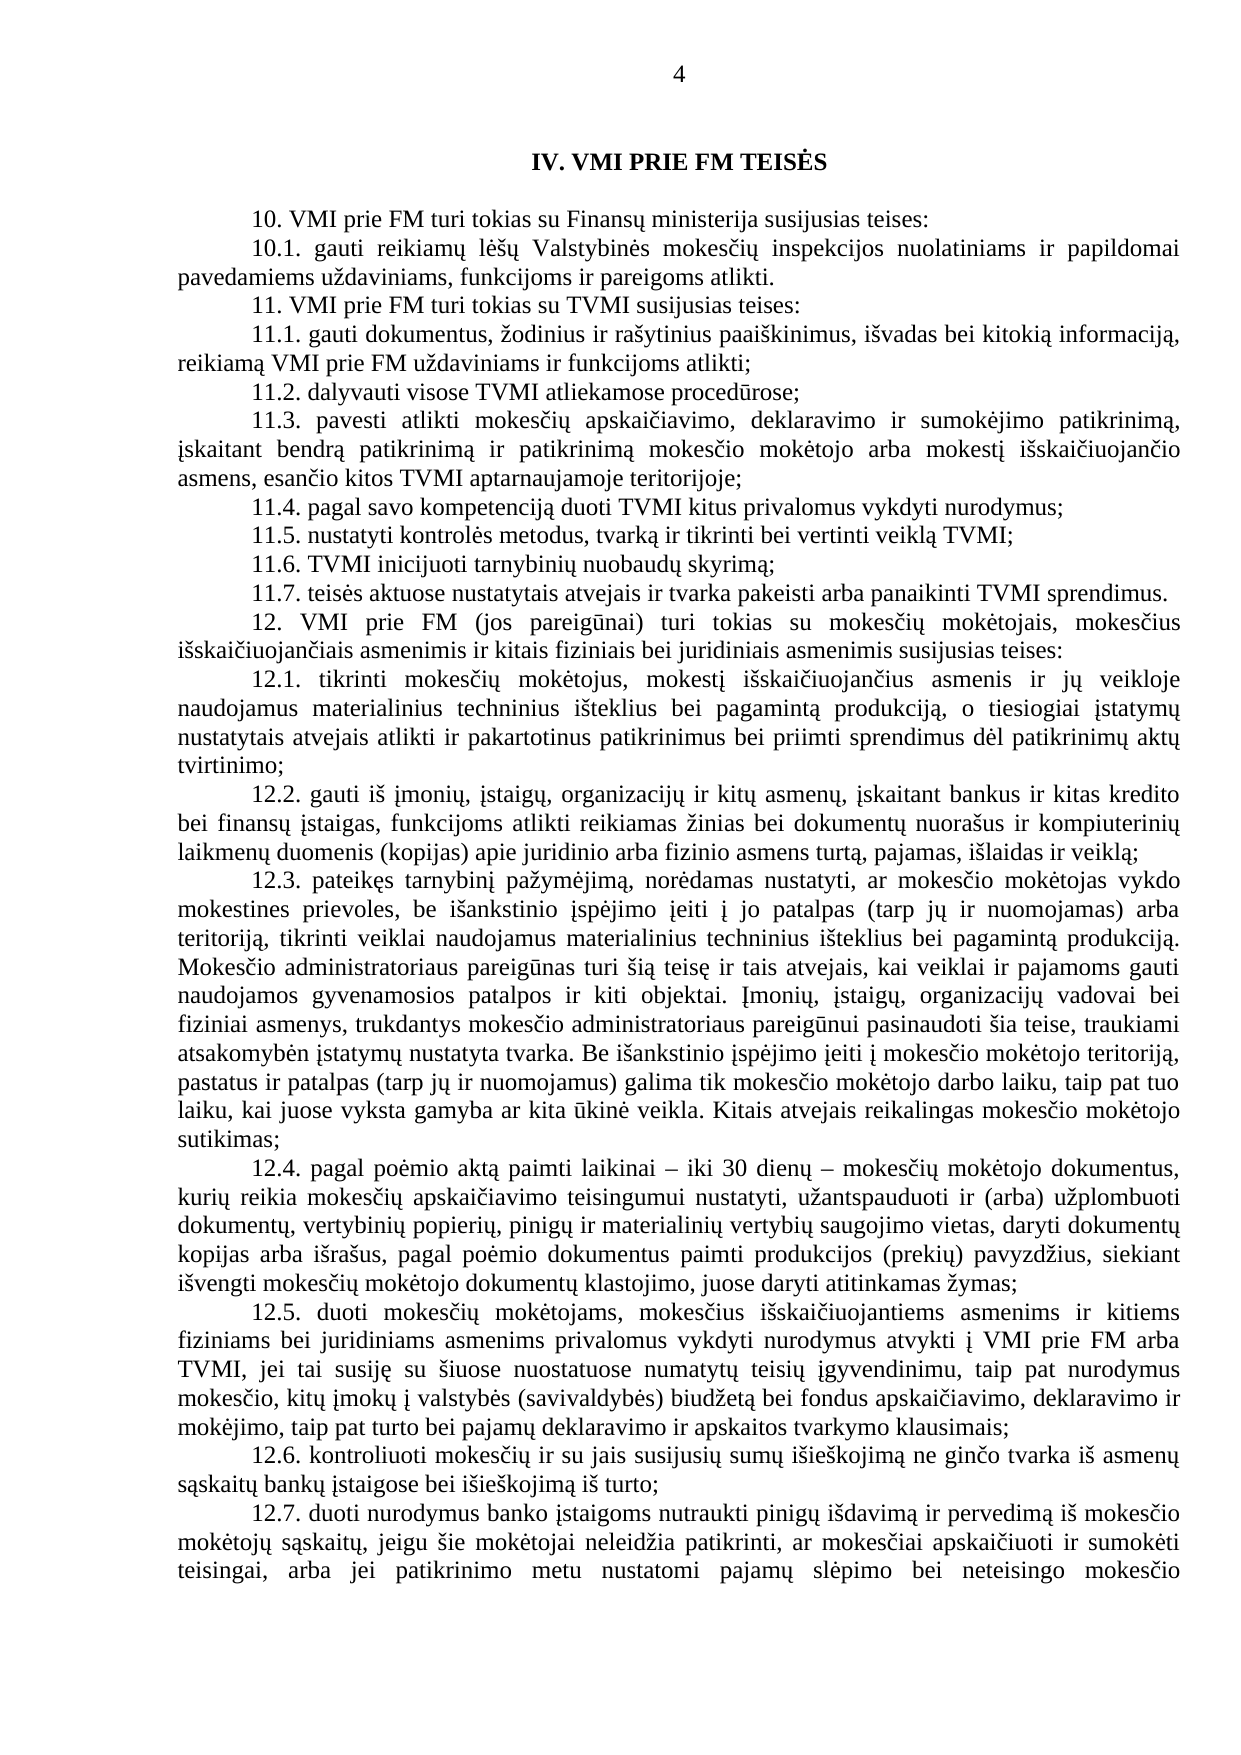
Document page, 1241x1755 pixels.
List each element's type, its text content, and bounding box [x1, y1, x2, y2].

text 10.1. gauti reikiamų lėšų Valstybinės mokesčių inspekcijos nuolatiniams ir papildomai pavedamiems uždaviniams, funkcijoms ir pareigoms atlikti. [177, 233, 1181, 291]
text 11. VMI prie FM turi tokias su TVMI susijusias teises: [177, 291, 1181, 319]
text 12.7. duoti nurodymus banko įstaigoms nutraukti pinigų išdavimą ir pervedimą iš mokesčio mokėtojų sąskaitų, jeigu šie mokėtojai neleidžia patikrinti, ar mokesčiai apskaičiuoti ir sumokėti teisingai, arba jei patikrinimo metu nustatomi pajamų slėpimo bei neteisingo mokesčio [177, 1498, 1181, 1584]
text 12.6. kontroliuoti mokesčių ir su jais susijusių sumų išieškojimą ne ginčo tvarka iš asmenų sąskaitų bankų įstaigose bei išieškojimą iš turto; [177, 1441, 1181, 1498]
text 12.3. pateikęs tarnybinį pažymėjimą, norėdamas nustatyti, ar mokesčio mokėtojas vykdo mokestines prievoles, be išankstinio įspėjimo įeiti į jo patalpas (tarp jų ir nuomojamas) arba teritoriją, tikrinti veiklai naudojamus materialinius techninius išteklius bei pagamintą produkciją. Mokesčio administratoriaus pareigūnas turi šią teisę ir tais atvejais, kai veiklai ir pajamoms gauti naudojamos gyvenamosios patalpos ir kiti objektai. Įmonių, įstaigų, organizacijų vadovai bei fiziniai asmenys, trukdantys mokesčio administratoriaus pareigūnui pasinaudoti šia teise, traukiami atsakomybėn įstatymų nustatyta tvarka. Be išankstinio įspėjimo įeiti į mokesčio mokėtojo teritoriją, pastatus ir patalpas (tarp jų ir nuomojamus) galima tik mokesčio mokėtojo darbo laiku, taip pat tuo laiku, kai juose vyksta gamyba ar kita ūkinė veikla. Kitais atvejais reikalingas mokesčio mokėtojo sutikimas; [177, 866, 1181, 1153]
text 11.3. pavesti atlikti mokesčių apskaičiavimo, deklaravimo ir sumokėjimo patikrinimą, įskaitant bendrą patikrinimą ir patikrinimą mokesčio mokėtojo arba mokestį išskaičiuojančio asmens, esančio kitos TVMI aptarnaujamoje teritorijoje; [177, 406, 1181, 492]
text 12.5. duoti mokesčių mokėtojams, mokesčius išskaičiuojantiems asmenims ir kitiems fiziniams bei juridiniams asmenims privalomus vykdyti nurodymus atvykti į VMI prie FM arba TVMI, jei tai susiję su šiuose nuostatuose numatytų teisių įgyvendinimu, taip pat nurodymus mokesčio, kitų įmokų į valstybės (savivaldybės) biudžetą bei fondus apskaičiavimo, deklaravimo ir mokėjimo, taip pat turto bei pajamų deklaravimo ir apskaitos tvarkymo klausimais; [177, 1297, 1181, 1441]
text 11.2. dalyvauti visose TVMI atliekamose procedūrose; [177, 377, 1181, 406]
text IV. VMI PRIE FM TEISĖS [177, 147, 1181, 176]
text 12.4. pagal poėmio aktą paimti laikinai – iki 30 dienų – mokesčių mokėtojo dokumentus, kurių reikia mokesčių apskaičiavimo teisingumui nustatyti, užantspauduoti ir (arba) užplombuoti dokumentų, vertybinių popierių, pinigų ir materialinių vertybių saugojimo vietas, daryti dokumentų kopijas arba išrašus, pagal poėmio dokumentus paimti produkcijos (prekių) pavyzdžius, siekiant išvengti mokesčių mokėtojo dokumentų klastojimo, juose daryti atitinkamas žymas; [177, 1153, 1181, 1297]
text 10. VMI prie FM turi tokias su Finansų ministerija susijusias teises: [177, 204, 1181, 233]
text 12.2. gauti iš įmonių, įstaigų, organizacijų ir kitų asmenų, įskaitant bankus ir kitas kredito bei finansų įstaigas, funkcijoms atlikti reikiamas žinias bei dokumentų nuorašus ir kompiuterinių laikmenų duomenis (kopijas) apie juridinio arba fizinio asmens turtą, pajamas, išlaidas ir veiklą; [177, 779, 1181, 866]
text 12.1. tikrinti mokesčių mokėtojus, mokestį išskaičiuojančius asmenis ir jų veikloje naudojamus materialinius techninius išteklius bei pagamintą produkciją, o tiesiogiai įstatymų nustatytais atvejais atlikti ir pakartotinus patikrinimus bei priimti sprendimus dėl patikrinimų aktų tvirtinimo; [177, 664, 1181, 779]
text 12. VMI prie FM (jos pareigūnai) turi tokias su mokesčių mokėtojais, mokesčius išskaičiuojančiais asmenimis ir kitais fiziniais bei juridiniais asmenimis susijusias teises: [177, 607, 1181, 664]
text 11.6. TVMI inicijuoti tarnybinių nuobaudų skyrimą; [177, 549, 1181, 578]
text 11.5. nustatyti kontrolės metodus, tvarką ir tikrinti bei vertinti veiklą TVMI; [177, 521, 1181, 549]
text 11.4. pagal savo kompetenciją duoti TVMI kitus privalomus vykdyti nurodymus; [177, 492, 1181, 521]
text 11.1. gauti dokumentus, žodinius ir rašytinius paaiškinimus, išvadas bei kitokią informaciją, reikiamą VMI prie FM uždaviniams ir funkcijoms atlikti; [177, 319, 1181, 377]
text 11.7. teisės aktuose nustatytais atvejais ir tvarka pakeisti arba panaikinti TVMI sprendimus. [177, 578, 1181, 607]
